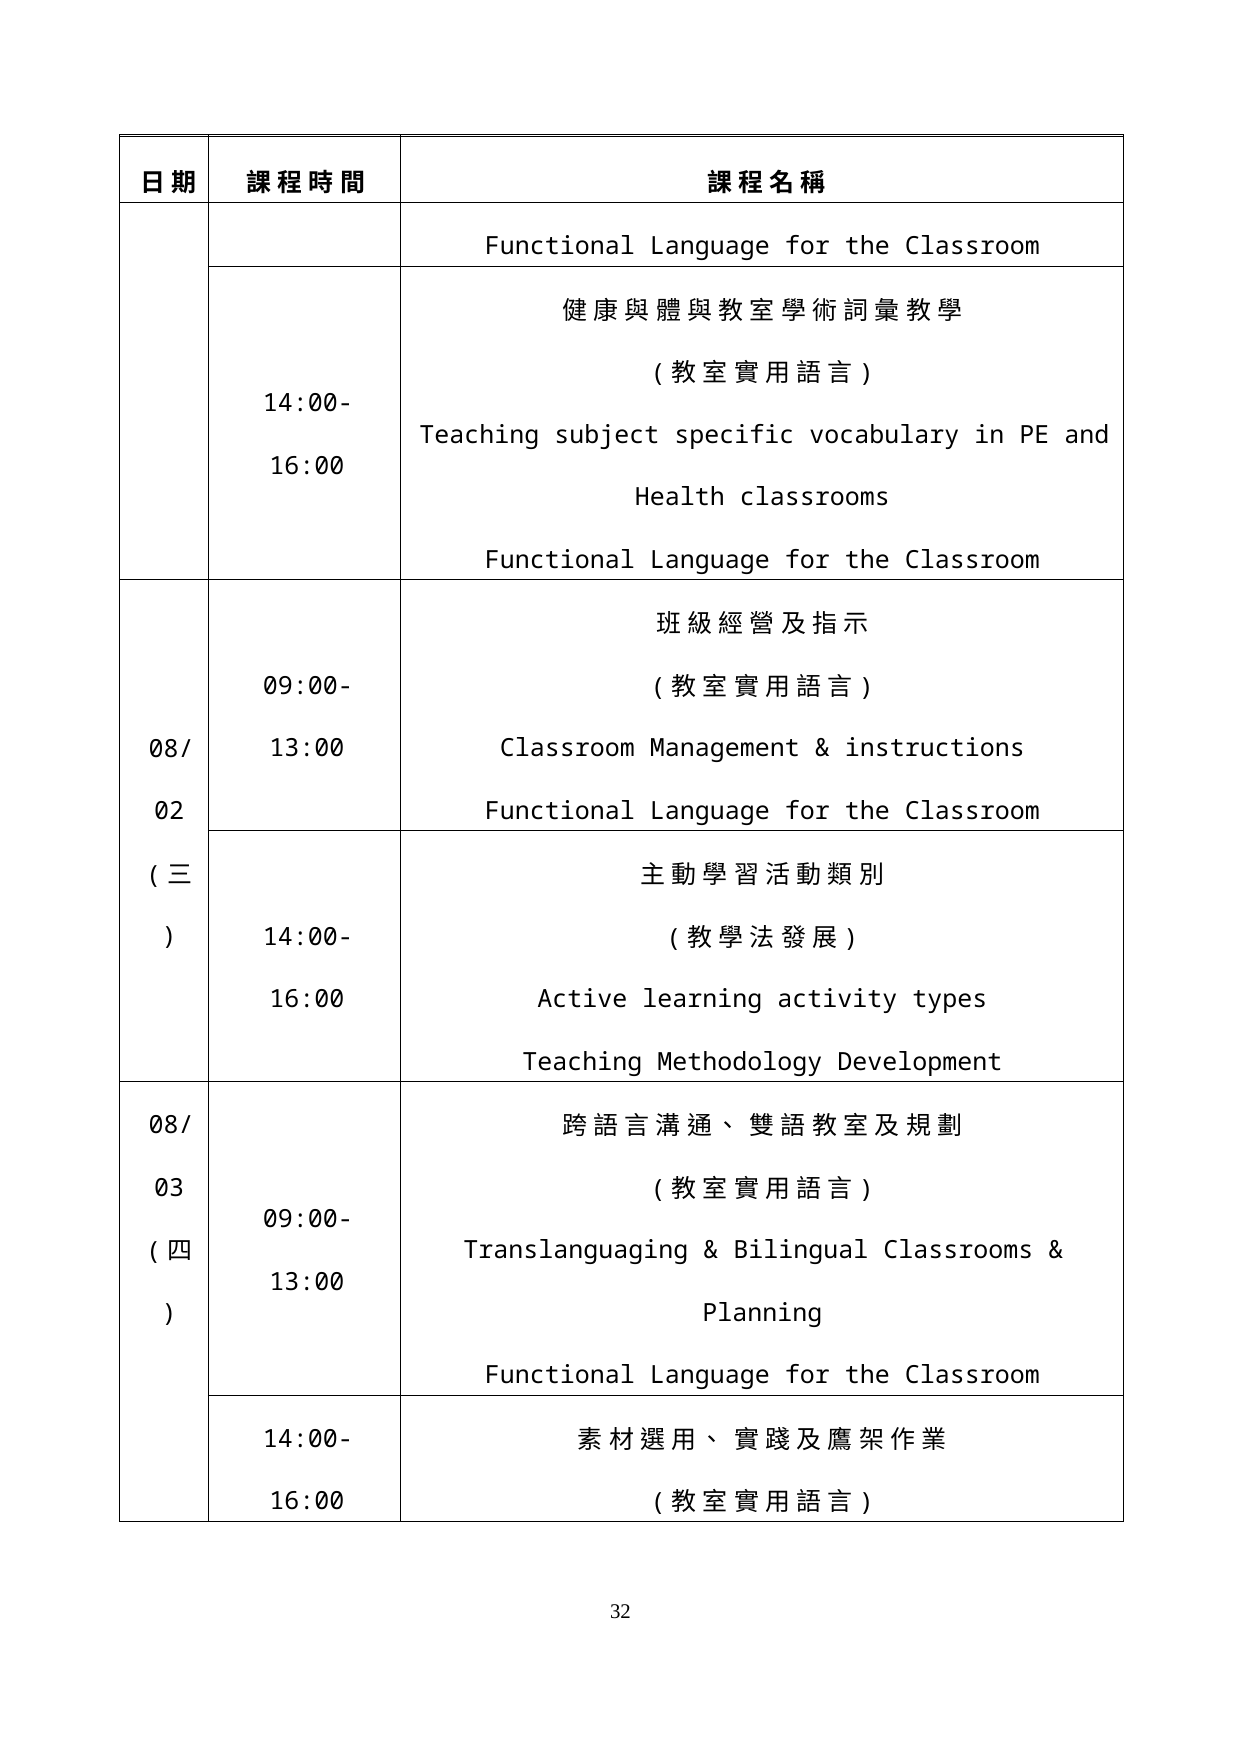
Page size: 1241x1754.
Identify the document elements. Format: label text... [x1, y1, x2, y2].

table_cell 健康與體與教室學術詞彙教學 (教室實用語言) Teaching subject specific vocabulary in PE and Health classrooms Functional Language for the Classroom [401, 267, 1123, 579]
table_cell 素材選用、實踐及鷹架作業 (教室實用語言) [401, 1396, 1123, 1521]
table_cell 09:00-13:00 [209, 1082, 400, 1395]
table_header 課程時間 [209, 137, 400, 202]
table_cell Functional Language for the Classroom [401, 203, 1123, 266]
table_cell 08/03 (四) [120, 1082, 208, 1521]
table_cell 14:00-16:00 [209, 1396, 400, 1521]
table_cell [209, 203, 400, 266]
table_cell 09:00-13:00 [209, 580, 400, 830]
table_header 課程名稱 [401, 137, 1123, 202]
table_cell 14:00-16:00 [209, 267, 400, 579]
table_cell 班級經營及指示 (教室實用語言) Classroom Management & instructions Functional Language for the Classroom [401, 580, 1123, 830]
table_cell 主動學習活動類別 (教學法發展) Active learning activity types Teaching Methodology Development [401, 831, 1123, 1081]
table_cell 跨語言溝通、雙語教室及規劃 (教室實用語言) Translanguaging & Bilingual Classrooms & Planning Functional Language for the Classroom [401, 1082, 1123, 1395]
table_cell 14:00-16:00 [209, 831, 400, 1081]
table_cell [120, 203, 208, 579]
table_cell 08/02 (三) [120, 580, 208, 1081]
table_header 日期 [120, 137, 208, 202]
